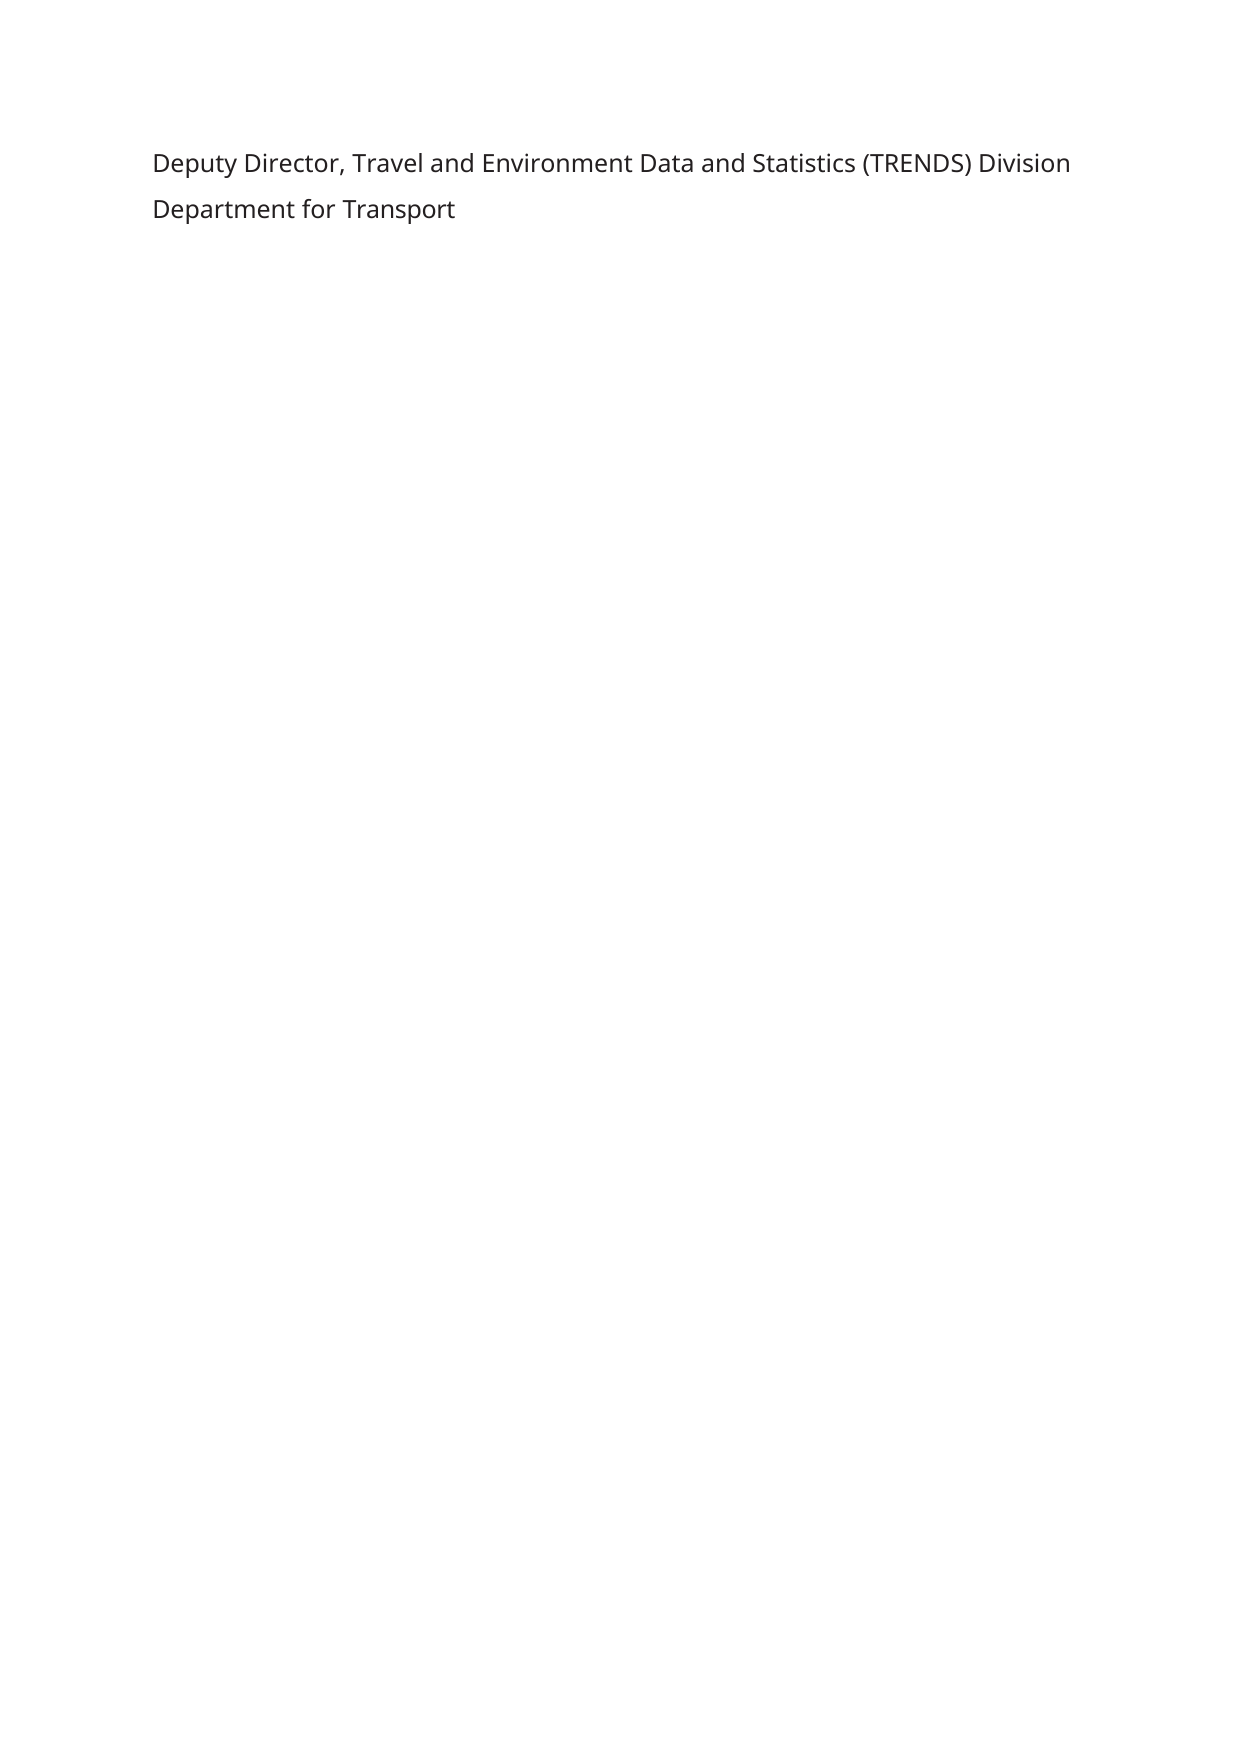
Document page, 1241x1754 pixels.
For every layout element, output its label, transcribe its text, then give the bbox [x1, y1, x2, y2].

text Department for Transport [152, 196, 1090, 224]
text Deputy Director, Travel and Environment Data and Statistics (TRENDS) Division [152, 150, 1090, 178]
